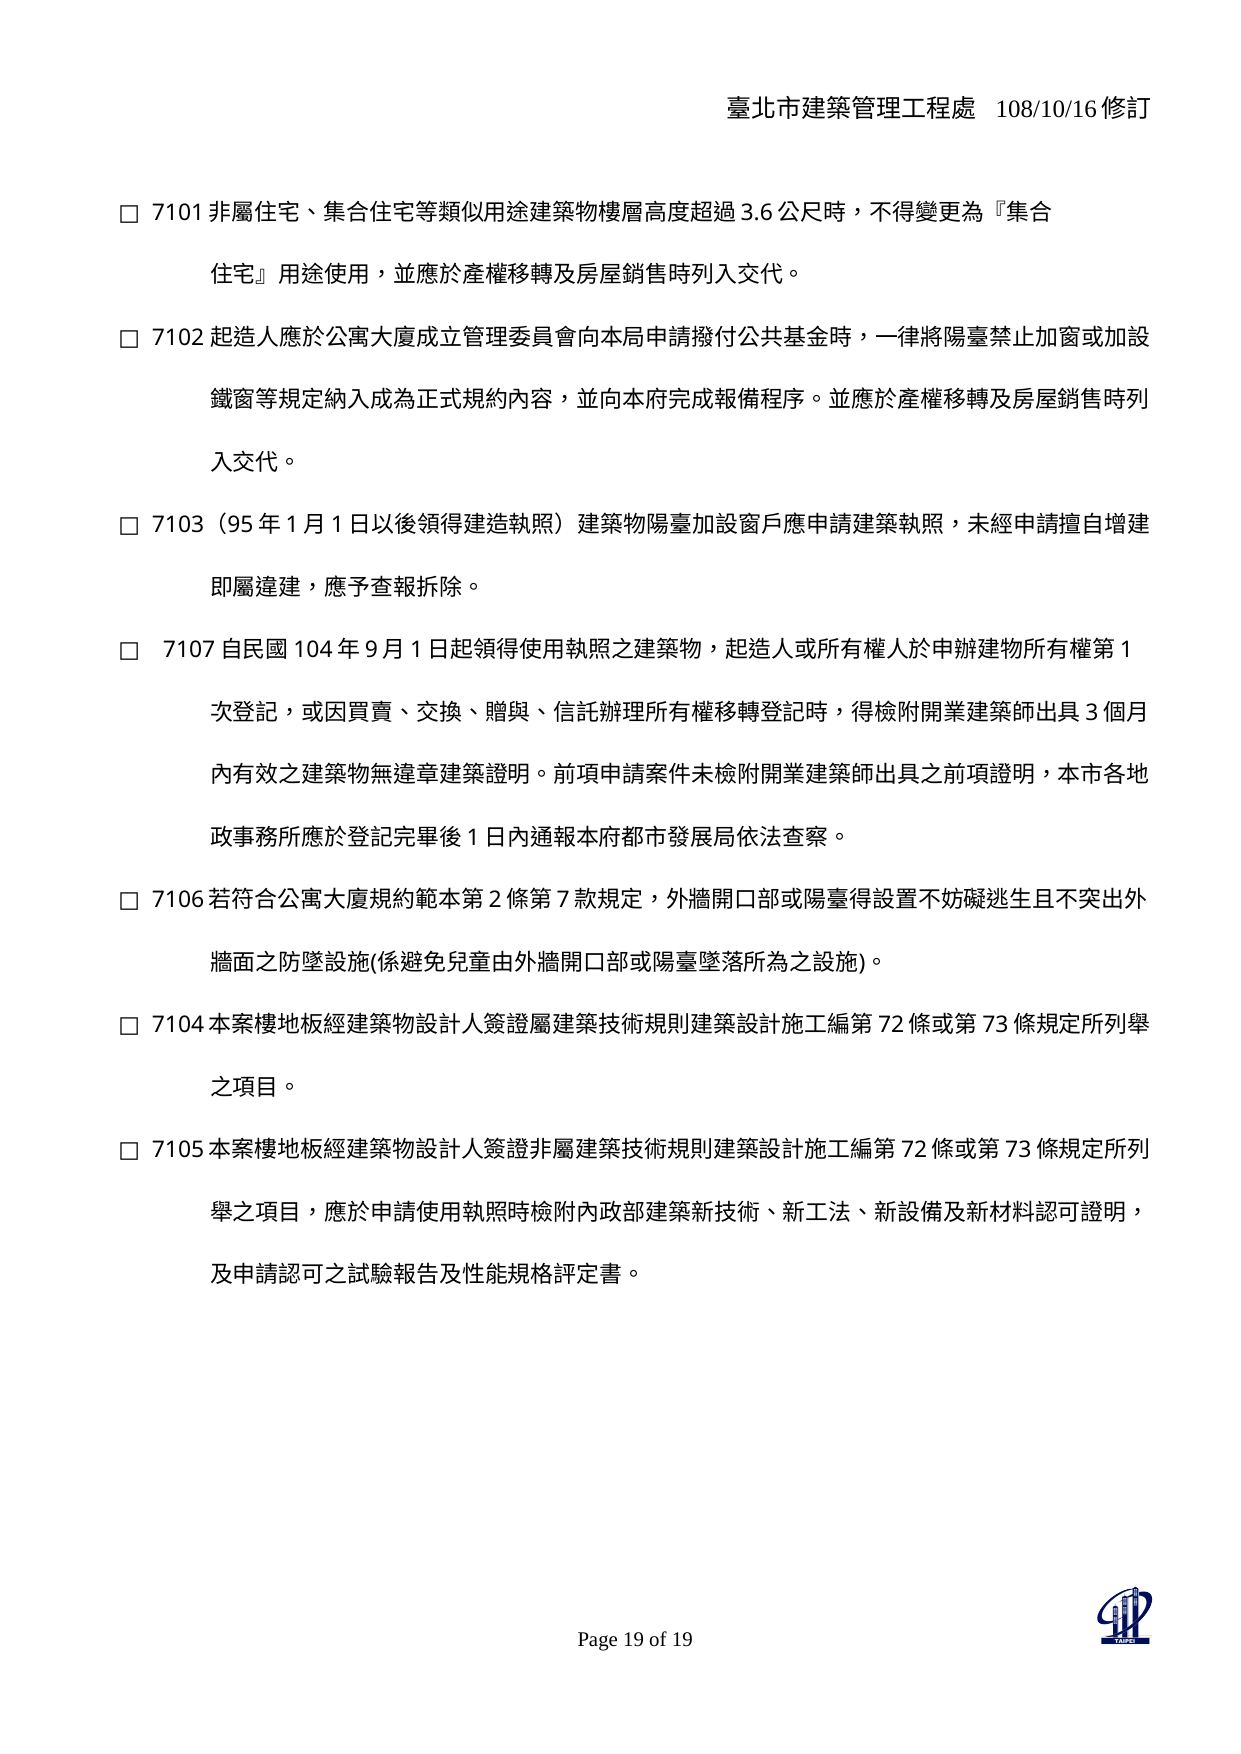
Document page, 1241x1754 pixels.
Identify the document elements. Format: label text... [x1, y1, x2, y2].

text □ 7102 起造人應於公寓大廈成立管理委員會向本局申請撥付公共基金時，一律將陽臺禁止加窗或加設鐵窗等規定納入成為正式規約內容，並向本府完成報備程序。並應於產權移轉及房屋銷售時列入交代。 [118, 293, 1152, 481]
text □ 7104本案樓地板經建築物設計人簽證屬建築技術規則建築設計施工編第72條或第73條規定所列舉之項目。 [118, 981, 1152, 1106]
text □ 7105本案樓地板經建築物設計人簽證非屬建築技術規則建築設計施工編第72條或第73條規定所列舉之項目，應於申請使用執照時檢附內政部建築新技術、新工法、新設備及新材料認可證明，及申請認可之試驗報告及性能規格評定書。 [118, 1106, 1152, 1293]
text □ 7101非屬住宅、集合住宅等類似用途建築物樓層高度超過3.6公尺時，不得變更為『集合 [118, 168, 1152, 231]
text 住宅』用途使用，並應於產權移轉及房屋銷售時列入交代。 [118, 231, 1152, 293]
text □ 7103（95年1月1日以後領得建造執照）建築物陽臺加設窗戶應申請建築執照，未經申請擅自增建即屬違建，應予查報拆除。 [118, 481, 1152, 606]
text □ 7107自民國104年9月1日起領得使用執照之建築物，起造人或所有權人於申辦建物所有權第1次登記，或因買賣、交換、贈與、信託辦理所有權移轉登記時，得檢附開業建築師出具3個月內有效之建築物無違章建築證明。前項申請案件未檢附開業建築師出具之前項證明，本市各地政事務所應於登記完畢後1日內通報本府都市發展局依法查察。 [118, 606, 1152, 856]
text □ 7106若符合公寓大廈規約範本第2條第7款規定，外牆開口部或陽臺得設置不妨礙逃生且不突出外牆面之防墜設施(係避免兒童由外牆開口部或陽臺墜落所為之設施)。 [118, 856, 1152, 981]
